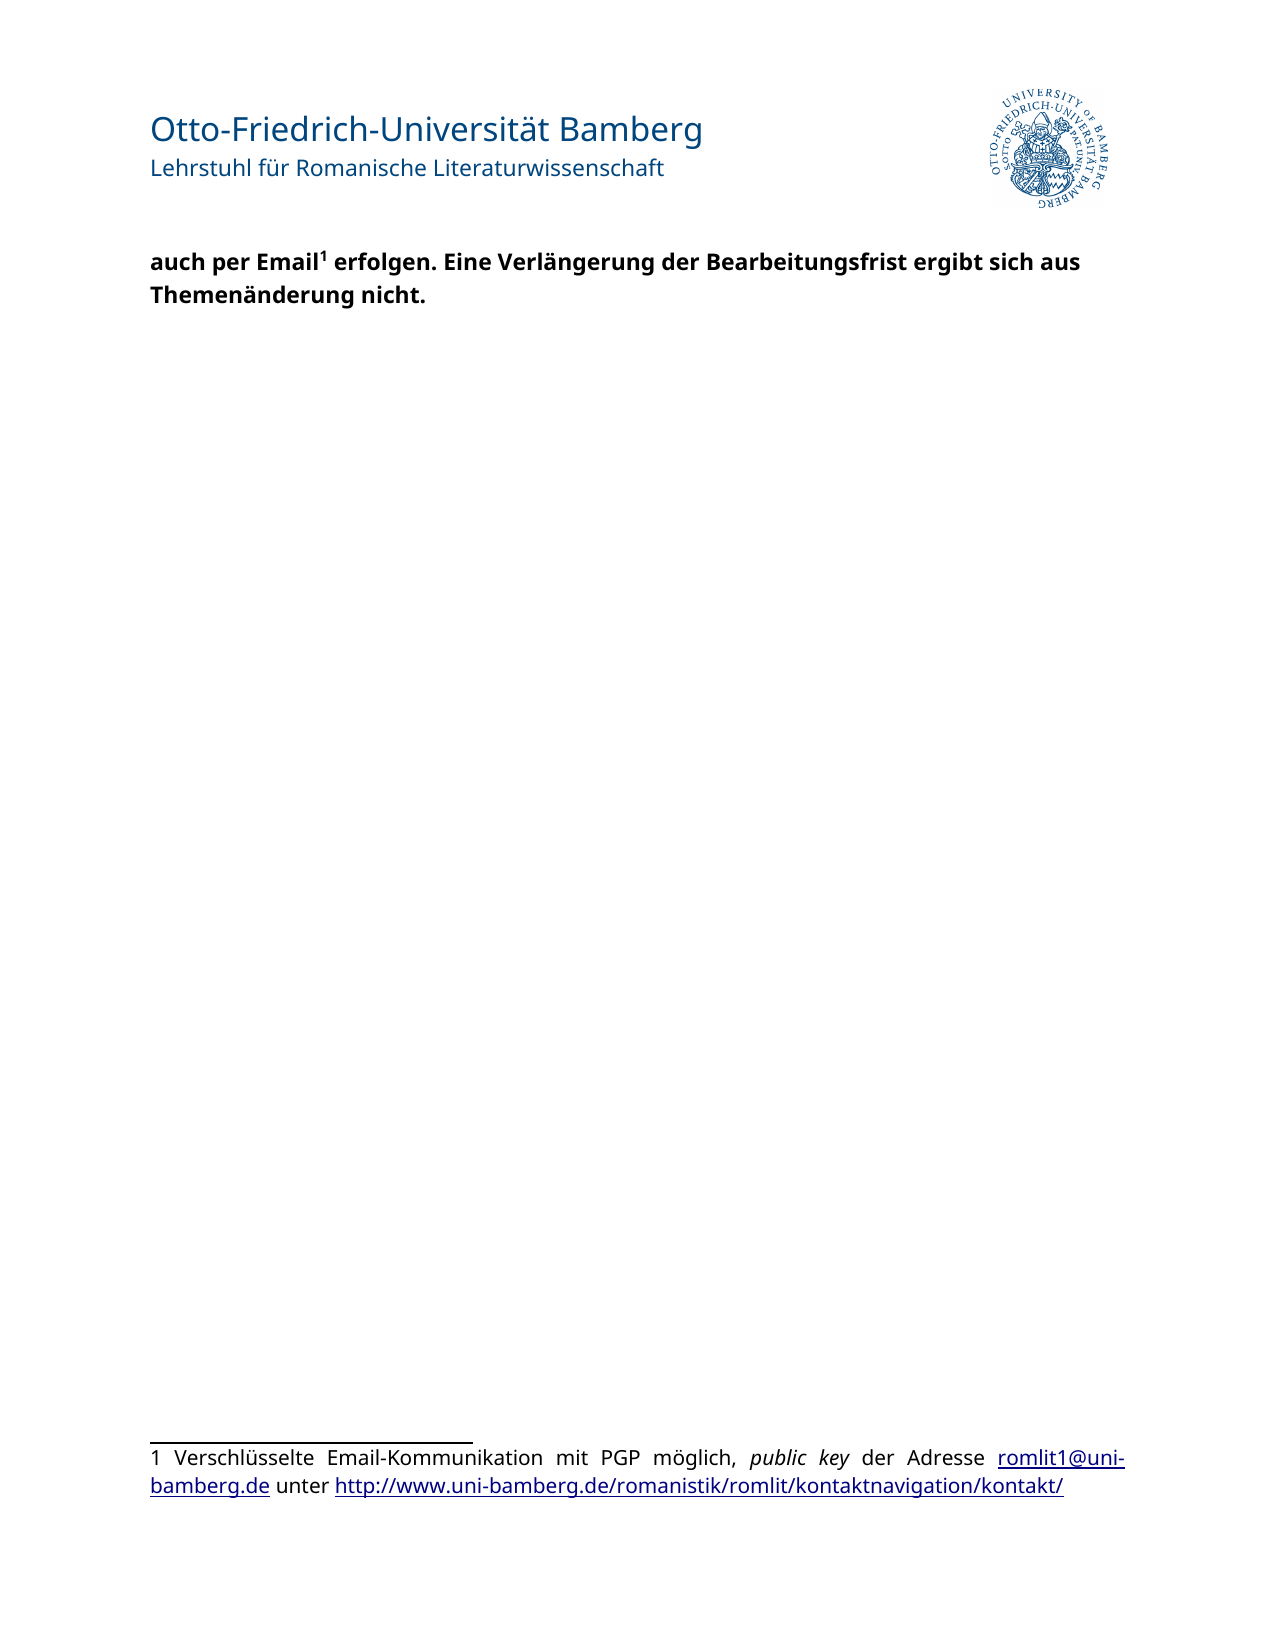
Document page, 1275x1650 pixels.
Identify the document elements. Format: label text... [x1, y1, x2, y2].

text Verschlüsselte Email-Kommunikation mit PGP möglich, public key der Adresse romlit1@uni-bamberg.de unter http://www.uni-bamberg.de/romanistik/romlit/kontaktnavigation/kontakt/ [150, 1443, 1125, 1500]
text auch per Email erfolgen. Eine Verlängerung der Bearbeitungsfrist ergibt sich aus Themenänderung nicht. [150, 245, 1125, 310]
